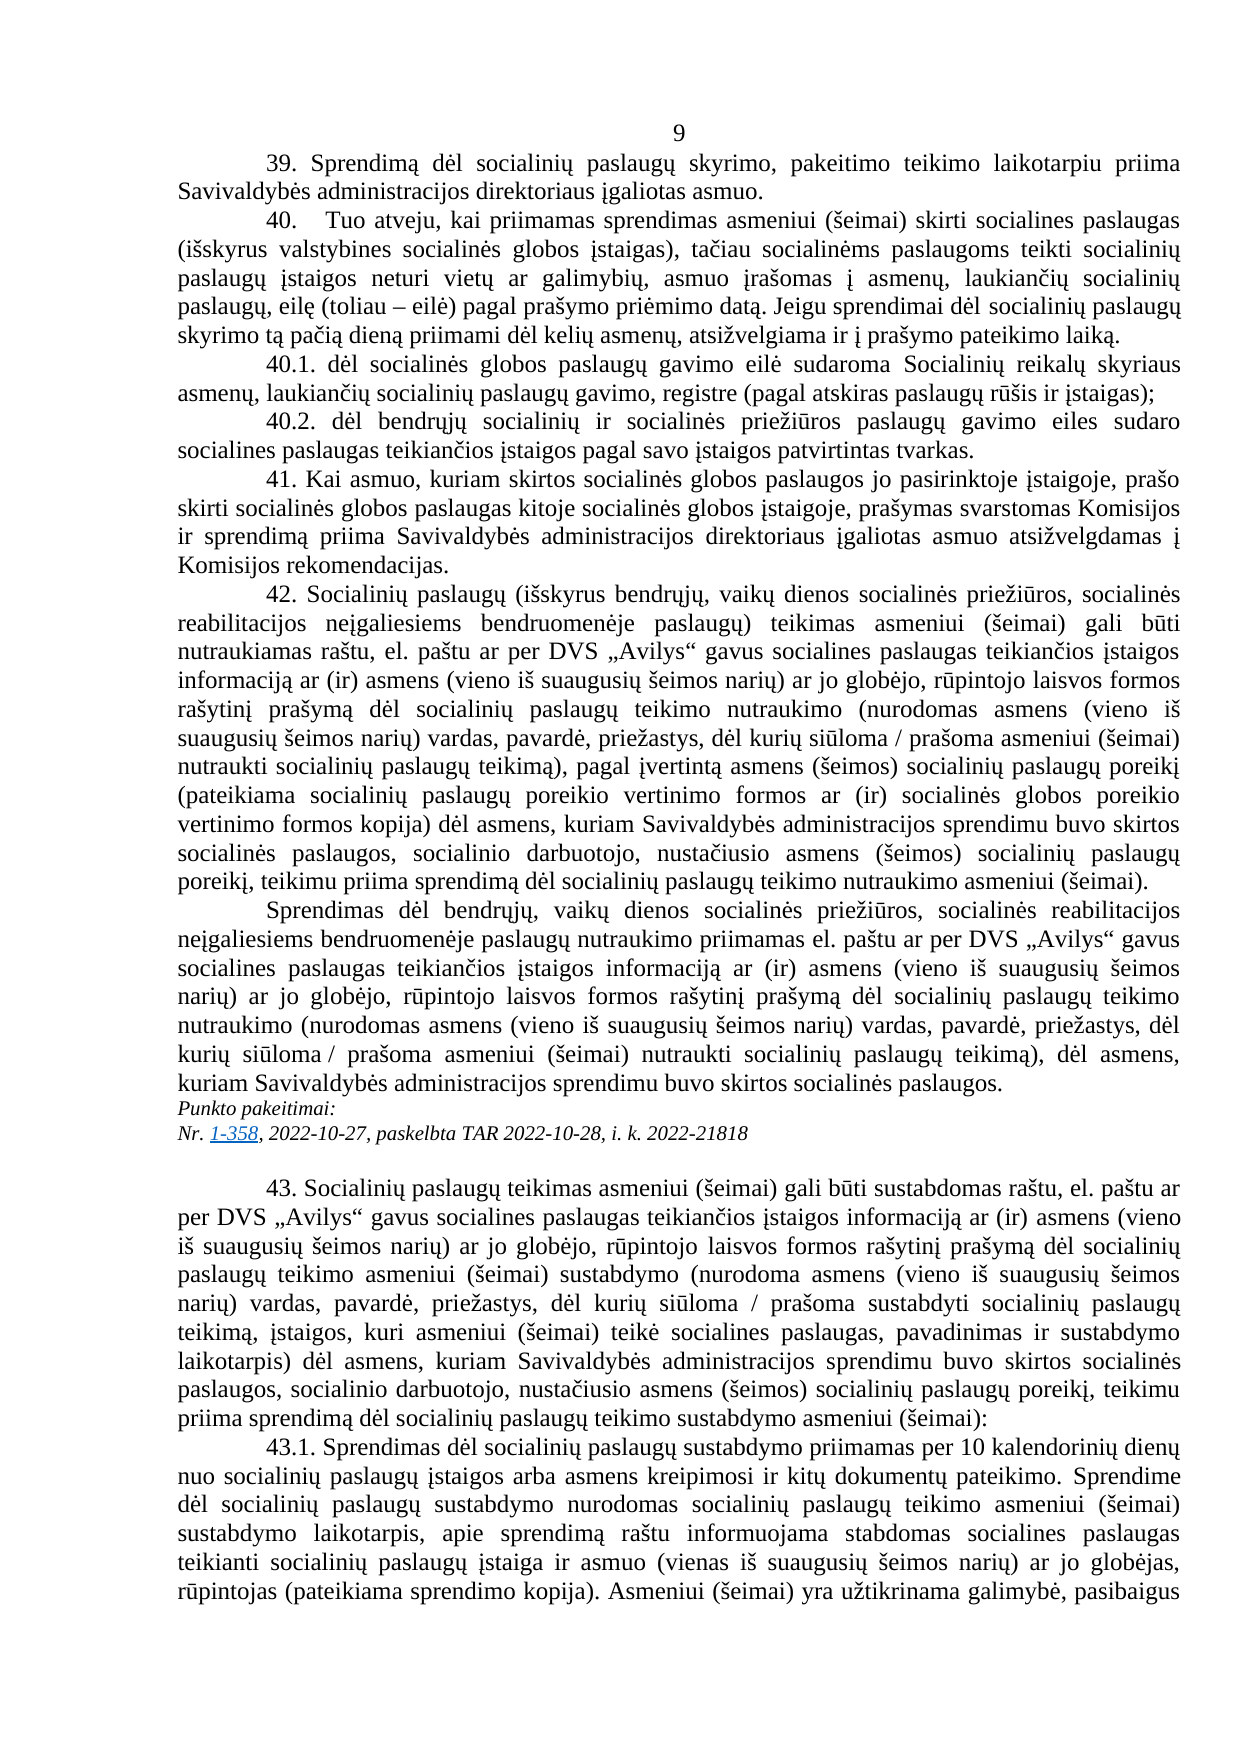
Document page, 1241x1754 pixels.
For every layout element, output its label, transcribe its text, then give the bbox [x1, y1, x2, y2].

text 43. Socialinių paslaugų teikimas asmeniui (šeimai) gali būti sustabdomas raštu, el. paštu ar per DVS „Avilys“ gavus socialines paslaugas teikiančios įstaigos informaciją ar (ir) asmens (vieno iš suaugusių šeimos narių) ar jo globėjo, rūpintojo laisvos formos rašytinį prašymą dėl socialinių paslaugų teikimo asmeniui (šeimai) sustabdymo (nurodoma asmens (vieno iš suaugusių šeimos narių) vardas, pavardė, priežastys, dėl kurių siūloma / prašoma sustabdyti socialinių paslaugų teikimą, įstaigos, kuri asmeniui (šeimai) teikė socialines paslaugas, pavadinimas ir sustabdymo laikotarpis) dėl asmens, kuriam Savivaldybės administracijos sprendimu buvo skirtos socialinės paslaugos, socialinio darbuotojo, nustačiusio asmens (šeimos) socialinių paslaugų poreikį, teikimu priima sprendimą dėl socialinių paslaugų teikimo sustabdymo asmeniui (šeimai): [177, 1173, 1181, 1432]
text 40.2. dėl bendrųjų socialinių ir socialinės priežiūros paslaugų gavimo eiles sudaro socialines paslaugas teikiančios įstaigos pagal savo įstaigos patvirtintas tvarkas. [177, 406, 1181, 464]
text 41. Kai asmuo, kuriam skirtos socialinės globos paslaugos jo pasirinktoje įstaigoje, prašo skirti socialinės globos paslaugas kitoje socialinės globos įstaigoje, prašymas svarstomas Komisijos ir sprendimą priima Savivaldybės administracijos direktoriaus įgaliotas asmuo atsižvelgdamas į Komisijos rekomendacijas. [177, 464, 1181, 579]
text 42. Socialinių paslaugų (išskyrus bendrųjų, vaikų dienos socialinės priežiūros, socialinės reabilitacijos neįgaliesiems bendruomenėje paslaugų) teikimas asmeniui (šeimai) gali būti nutraukiamas raštu, el. paštu ar per DVS „Avilys“ gavus socialines paslaugas teikiančios įstaigos informaciją ar (ir) asmens (vieno iš suaugusių šeimos narių) ar jo globėjo, rūpintojo laisvos formos rašytinį prašymą dėl socialinių paslaugų teikimo nutraukimo (nurodomas asmens (vieno iš suaugusių šeimos narių) vardas, pavardė, priežastys, dėl kurių siūloma / prašoma asmeniui (šeimai) nutraukti socialinių paslaugų teikimą), pagal įvertintą asmens (šeimos) socialinių paslaugų poreikį (pateikiama socialinių paslaugų poreikio vertinimo formos ar (ir) socialinės globos poreikio vertinimo formos kopija) dėl asmens, kuriam Savivaldybės administracijos sprendimu buvo skirtos socialinės paslaugos, socialinio darbuotojo, nustačiusio asmens (šeimos) socialinių paslaugų poreikį, teikimu priima sprendimą dėl socialinių paslaugų teikimo nutraukimo asmeniui (šeimai). [177, 579, 1181, 895]
text 43.1. Sprendimas dėl socialinių paslaugų sustabdymo priimamas per 10 kalendorinių dienų nuo socialinių paslaugų įstaigos arba asmens kreipimosi ir kitų dokumentų pateikimo. Sprendime dėl socialinių paslaugų sustabdymo nurodomas socialinių paslaugų teikimo asmeniui (šeimai) sustabdymo laikotarpis, apie sprendimą raštu informuojama stabdomas socialines paslaugas teikianti socialinių paslaugų įstaiga ir asmuo (vienas iš suaugusių šeimos narių) ar jo globėjas, rūpintojas (pateikiama sprendimo kopija). Asmeniui (šeimai) yra užtikrinama galimybė, pasibaigus [177, 1432, 1181, 1604]
text 40.1. dėl socialinės globos paslaugų gavimo eilė sudaroma Socialinių reikalų skyriaus asmenų, laukiančių socialinių paslaugų gavimo, registre (pagal atskiras paslaugų rūšis ir įstaigas); [177, 349, 1181, 406]
text 39. Sprendimą dėl socialinių paslaugų skyrimo, pakeitimo teikimo laikotarpiu priima Savivaldybės administracijos direktoriaus įgaliotas asmuo. [177, 148, 1181, 205]
text Nr. 1-358, 2022-10-27, paskelbta TAR 2022-10-28, i. k. 2022-21818 [177, 1120, 1181, 1144]
text Punkto pakeitimai: [177, 1096, 1181, 1120]
text Sprendimas dėl bendrųjų, vaikų dienos socialinės priežiūros, socialinės reabilitacijos neįgaliesiems bendruomenėje paslaugų nutraukimo priimamas el. paštu ar per DVS „Avilys“ gavus socialines paslaugas teikiančios įstaigos informaciją ar (ir) asmens (vieno iš suaugusių šeimos narių) ar jo globėjo, rūpintojo laisvos formos rašytinį prašymą dėl socialinių paslaugų teikimo nutraukimo (nurodomas asmens (vieno iš suaugusių šeimos narių) vardas, pavardė, priežastys, dėl kurių siūloma / prašoma asmeniui (šeimai) nutraukti socialinių paslaugų teikimą), dėl asmens, kuriam Savivaldybės administracijos sprendimu buvo skirtos socialinės paslaugos. [177, 895, 1181, 1096]
text 40. Tuo atveju, kai priimamas sprendimas asmeniui (šeimai) skirti socialines paslaugas (išskyrus valstybines socialinės globos įstaigas), tačiau socialinėms paslaugoms teikti socialinių paslaugų įstaigos neturi vietų ar galimybių, asmuo įrašomas į asmenų, laukiančių socialinių paslaugų, eilę (toliau – eilė) pagal prašymo priėmimo datą. Jeigu sprendimai dėl socialinių paslaugų skyrimo tą pačią dieną priimami dėl kelių asmenų, atsižvelgiama ir į prašymo pateikimo laiką. [177, 205, 1181, 349]
